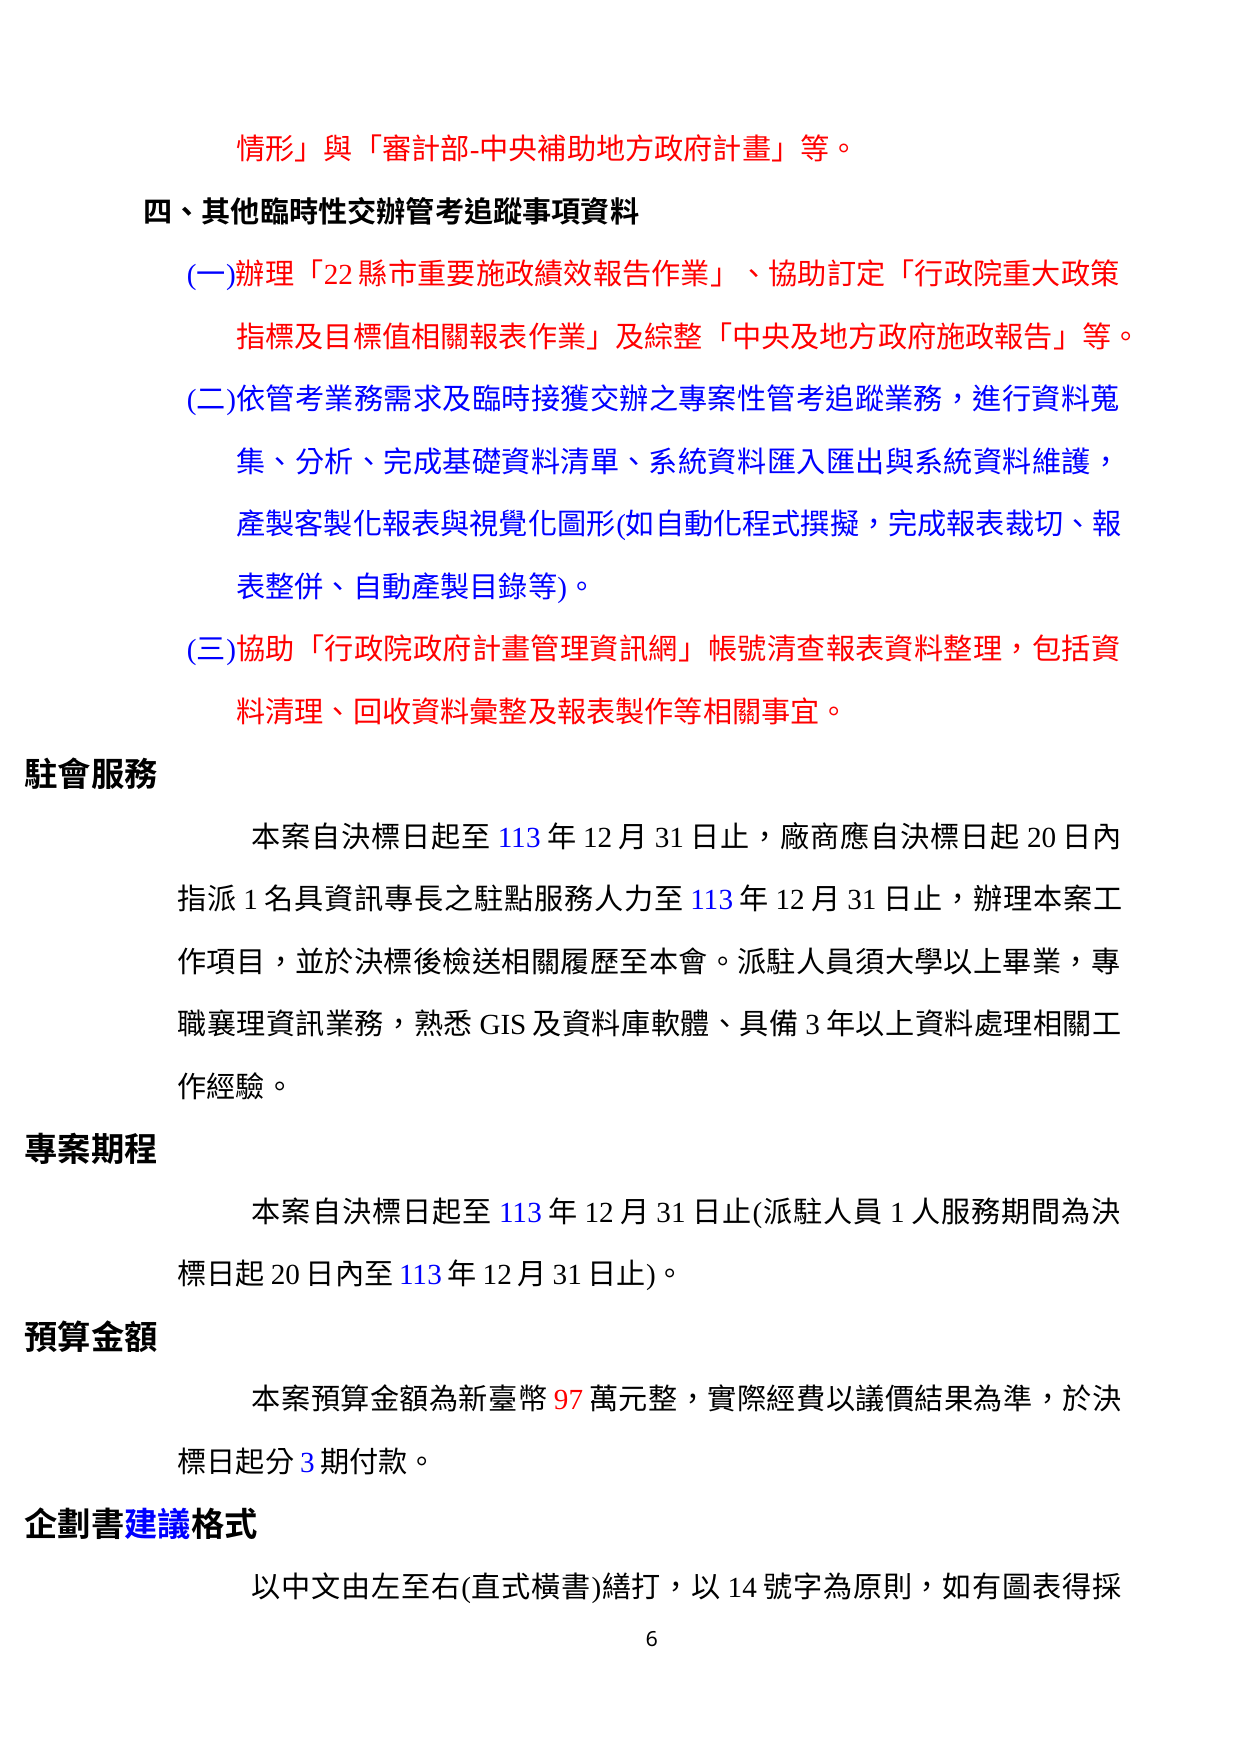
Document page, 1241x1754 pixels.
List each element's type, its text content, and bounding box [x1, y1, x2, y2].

text 以中文由左至右(直式橫書)繕打，以14號字為原則，如有圖表得採 [177, 1543, 1122, 1605]
text 本案預算金額為新臺幣97萬元整，實際經費以議價結果為準，於決標日起分3期付款。 [177, 1355, 1122, 1480]
text 四、其他臨時性交辦管考追蹤事項資料 [143, 168, 1122, 230]
text 本案自決標日起至113年12月31日止，廠商應自決標日起20日內指派1名具資訊專長之駐點服務人力至113年12月31日止，辦理本案工作項目，並於決標後檢送相關履歷至本會。派駐人員須大學以上畢業，專職襄理資訊業務，熟悉GIS及資料庫軟體、具備3年以上資料處理相關工作經驗。 [177, 793, 1122, 1105]
text (二)依管考業務需求及臨時接獲交辦之專案性管考追蹤業務，進行資料蒐集、分析、完成基礎資料清單、系統資料匯入匯出與系統資料維護，產製客製化報表與視覺化圖形(如自動化程式撰擬，完成報表裁切、報表整併、自動產製目錄等)。 [187, 355, 1122, 605]
subtitle 專案期程 [24, 1105, 1122, 1168]
text 情形」與「審計部-中央補助地方政府計畫」等。 [187, 105, 1122, 168]
subtitle 企劃書建議格式 [24, 1480, 1122, 1543]
text 本案自決標日起至113年12月31日止(派駐人員1人服務期間為決標日起20日內至113年12月31日止)。 [177, 1168, 1122, 1293]
subtitle 預算金額 [24, 1293, 1122, 1355]
subtitle 駐會服務 [24, 730, 1122, 793]
text (三)協助「行政院政府計畫管理資訊網」帳號清查報表資料整理，包括資料清理、回收資料彙整及報表製作等相關事宜。 [187, 605, 1122, 730]
text (一)辦理「22縣市重要施政績效報告作業」、協助訂定「行政院重大政策指標及目標值相關報表作業」及綜整「中央及地方政府施政報告」等。 [187, 230, 1122, 355]
